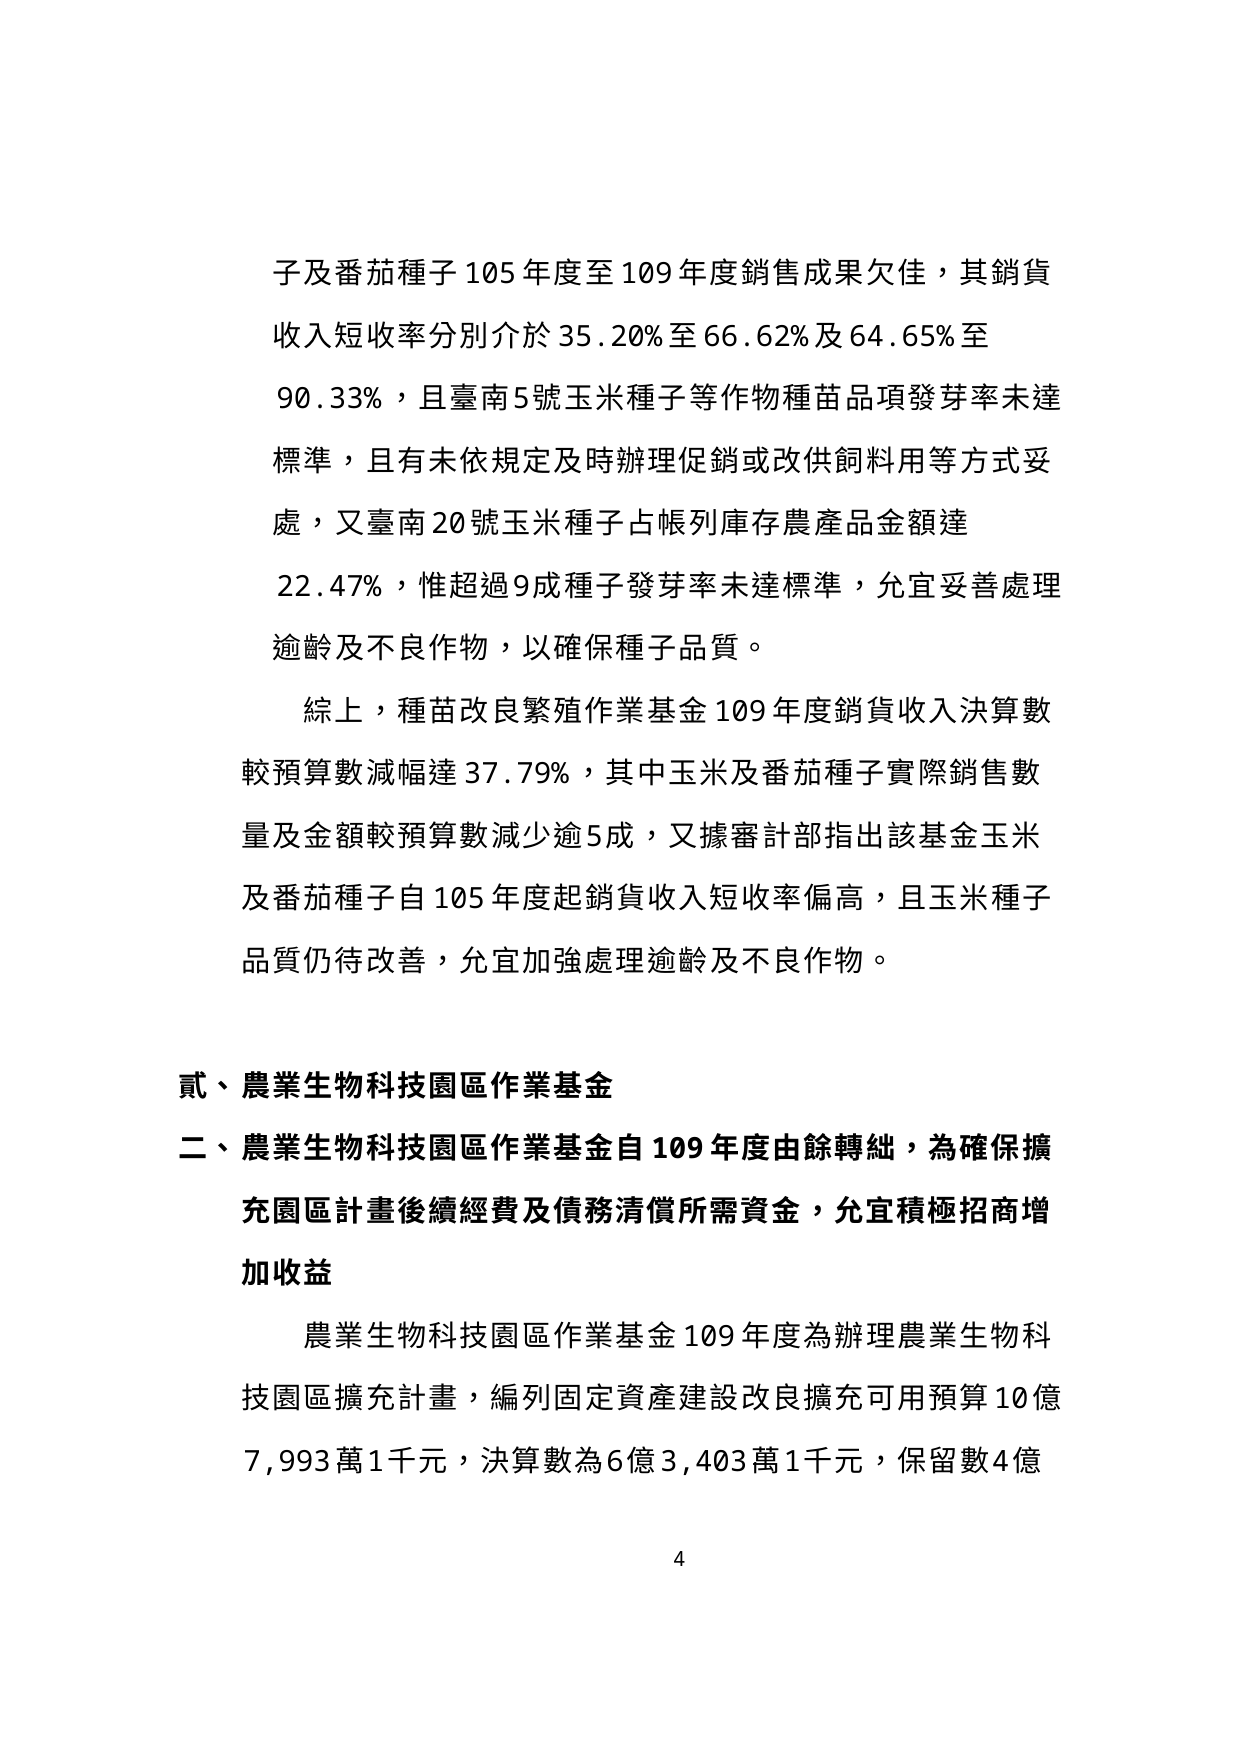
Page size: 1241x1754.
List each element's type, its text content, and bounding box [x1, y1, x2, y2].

text 綜上，種苗改良繁殖作業基金109年度銷貨收入決算數較預算數減幅達37.79%，其中玉米及番茄種子實際銷售數量及金額較預算數減少逾5成，又據審計部指出該基金玉米及番茄種子自105年度起銷貨收入短收率偏高，且玉米種子品質仍待改善，允宜加強處理逾齡及不良作物。 [236, 667, 1063, 979]
text 貳、農業生物科技園區作業基金 [177, 1042, 1063, 1104]
text 農業生物科技園區作業基金109年度為辦理農業生物科技園區擴充計畫，編列固定資產建設改良擴充可用預算10億7,993萬1千元，決算數為6億3,403萬1千元，保留數4億 [236, 1292, 1063, 1479]
text 子及番茄種子105年度至109年度銷售成果欠佳，其銷貨收入短收率分別介於35.20%至66.62%及64.65%至90.33%，且臺南5號玉米種子等作物種苗品項發芽率未達標準，且有未依規定及時辦理促銷或改供飼料用等方式妥處，又臺南20號玉米種子占帳列庫存農產品金額達22.47%，惟超過9成種子發芽率未達標準，允宜妥善處理逾齡及不良作物，以確保種子品質。 [266, 229, 1063, 667]
text 二、農業生物科技園區作業基金自109年度由餘轉絀，為確保擴充園區計畫後續經費及債務清償所需資金，允宜積極招商增加收益 [177, 1104, 1063, 1292]
